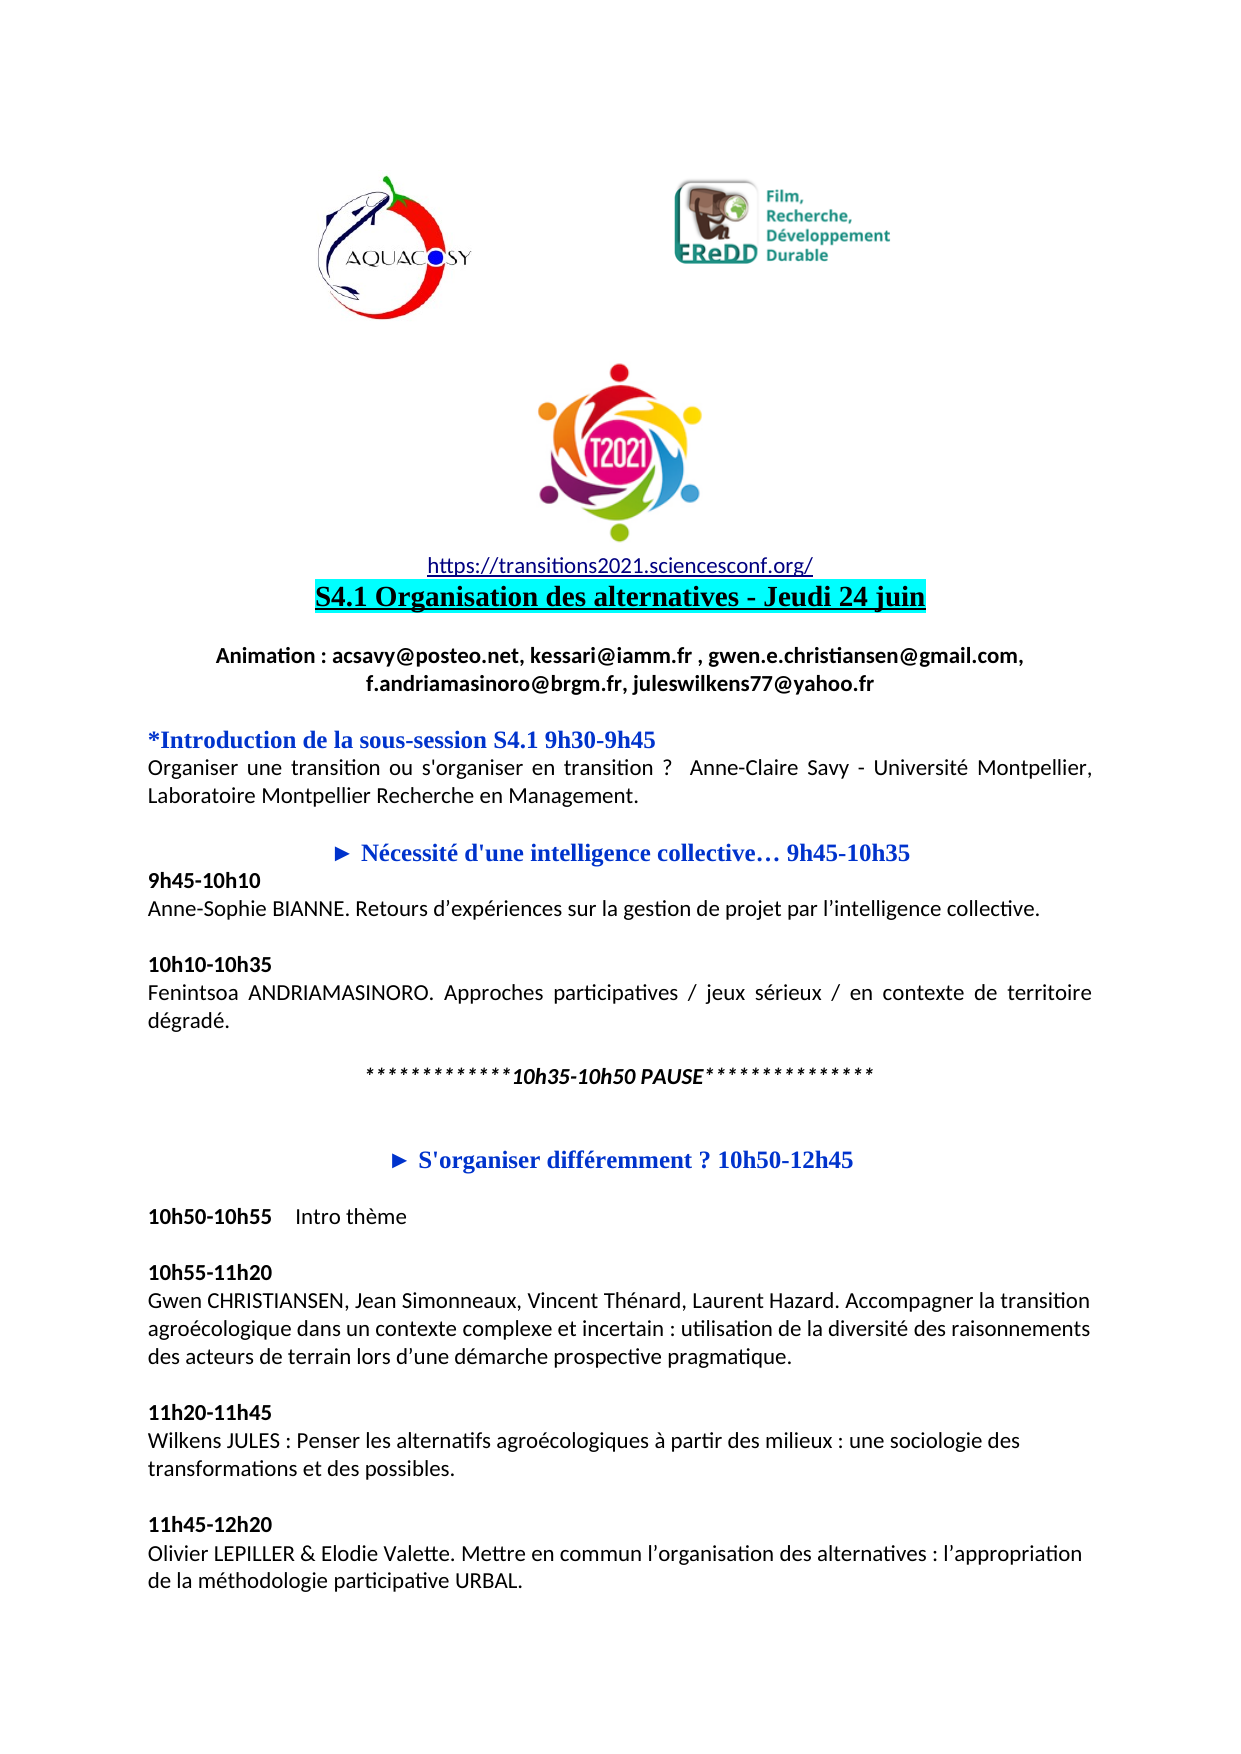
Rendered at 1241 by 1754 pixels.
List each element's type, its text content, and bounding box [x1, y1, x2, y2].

text Animation : acsavy@posteo.net, kessari@iamm.fr , gwen.e.christiansen@gmail.com, [148, 641, 1093, 669]
text ► S'organiser différemment ? 10h50-12h45 [148, 1146, 1093, 1174]
text Anne-Sophie BIANNE. Retours d’expériences sur la gestion de projet par l’intelligence collective. [148, 894, 1093, 922]
text Wilkens JULES : Penser les alternatifs agroécologiques à partir des milieux : une sociologie des transformations et des possibles. [148, 1427, 1093, 1483]
text 11h45-12h20 [148, 1511, 1093, 1539]
text Olivier LEPILLER & Elodie Valette. Mettre en commun l’organisation des alternatives : l’appropriation de la méthodologie participative URBAL. [148, 1539, 1093, 1595]
text 10h10-10h35 [148, 950, 1093, 978]
text f.andriamasinoro@brgm.fr, juleswilkens77@yahoo.fr [148, 669, 1093, 697]
text https://transitions2021.sciencesconf.org/ [148, 551, 1093, 579]
text S4.1 Organisation des alternatives - Jeudi 24 juin [148, 579, 1093, 613]
text 11h20-11h45 [148, 1398, 1093, 1427]
text *************10h35-10h50 PAUSE*************** [148, 1062, 1093, 1091]
text Organiser une transition ou s'organiser en transition ? Anne-Claire Savy - Université Montpellier, Laboratoire Montpellier Recherche en Management. [148, 753, 1093, 809]
text 10h55-11h20 [148, 1258, 1093, 1286]
text Gwen CHRISTIANSEN, Jean Simonneaux, Vincent Thénard, Laurent Hazard. Accompagner la transition agroécologique dans un contexte complexe et incertain : utilisation de la diversité des raisonnements des acteurs de terrain lors d’une démarche prospective pragmatique. [148, 1286, 1093, 1371]
text *Introduction de la sous-session S4.1 9h30-9h45 [148, 725, 1093, 753]
text 9h45-10h10 [148, 866, 1093, 894]
text 10h50-10h55 Intro thème [148, 1202, 1093, 1230]
text ► Nécessité d'une intelligence collective… 9h45-10h35 [148, 838, 1093, 866]
text Fenintsoa ANDRIAMASINORO. Approches participatives / jeux sérieux / en contexte de territoire dégradé. [148, 978, 1093, 1034]
